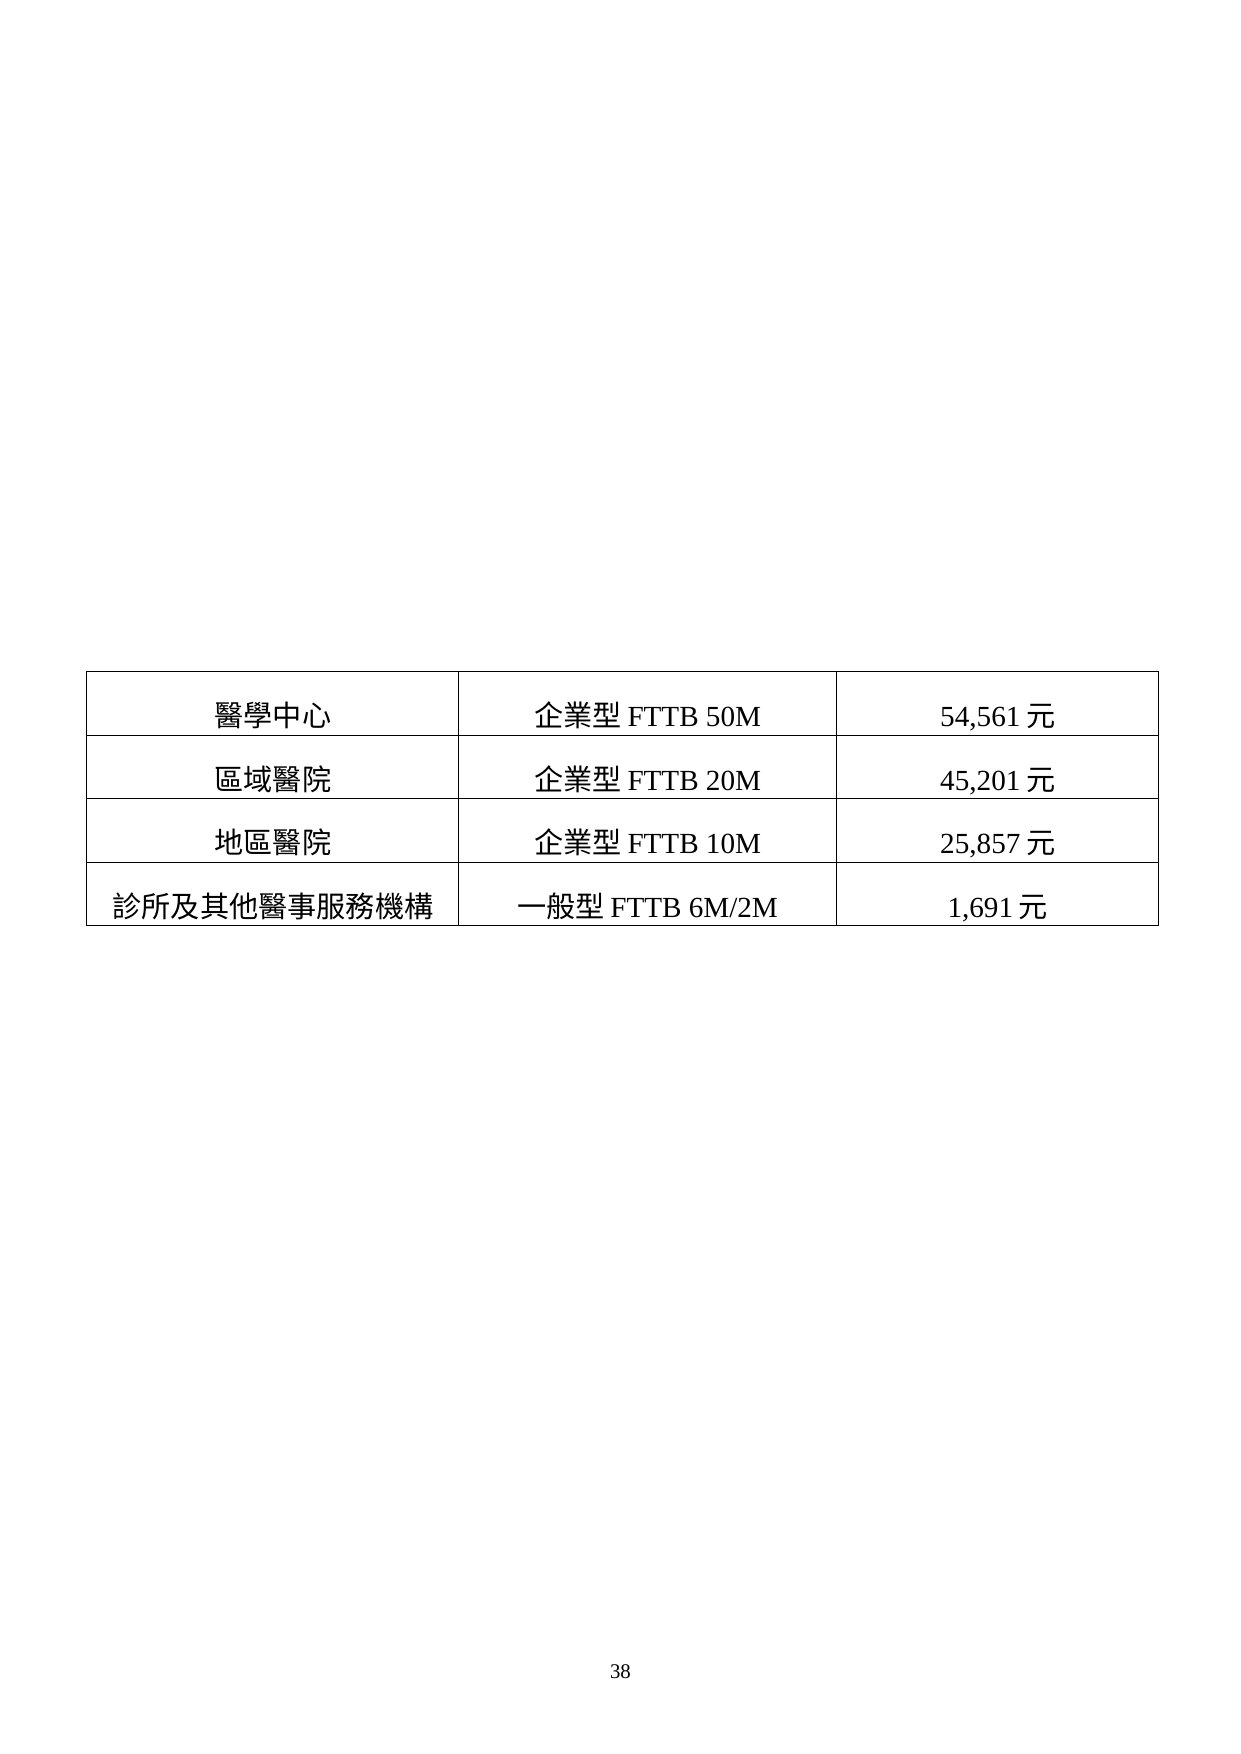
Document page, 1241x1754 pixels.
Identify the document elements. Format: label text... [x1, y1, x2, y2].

table_cell 區域醫院 [87, 736, 458, 798]
table_cell 企業型FTTB 50M [459, 672, 836, 735]
table_cell 醫學中心 [87, 672, 458, 735]
table_cell 一般型FTTB 6M/2M [459, 863, 836, 925]
table_cell 54,561元 [837, 672, 1158, 735]
table_cell 地區醫院 [87, 799, 458, 862]
table_cell 企業型FTTB 10M [459, 799, 836, 862]
table_cell 診所及其他醫事服務機構 [87, 863, 458, 925]
table_cell 企業型FTTB 20M [459, 736, 836, 798]
table_cell 45,201元 [837, 736, 1158, 798]
table_cell 25,857元 [837, 799, 1158, 862]
table_cell 1,691元 [837, 863, 1158, 925]
